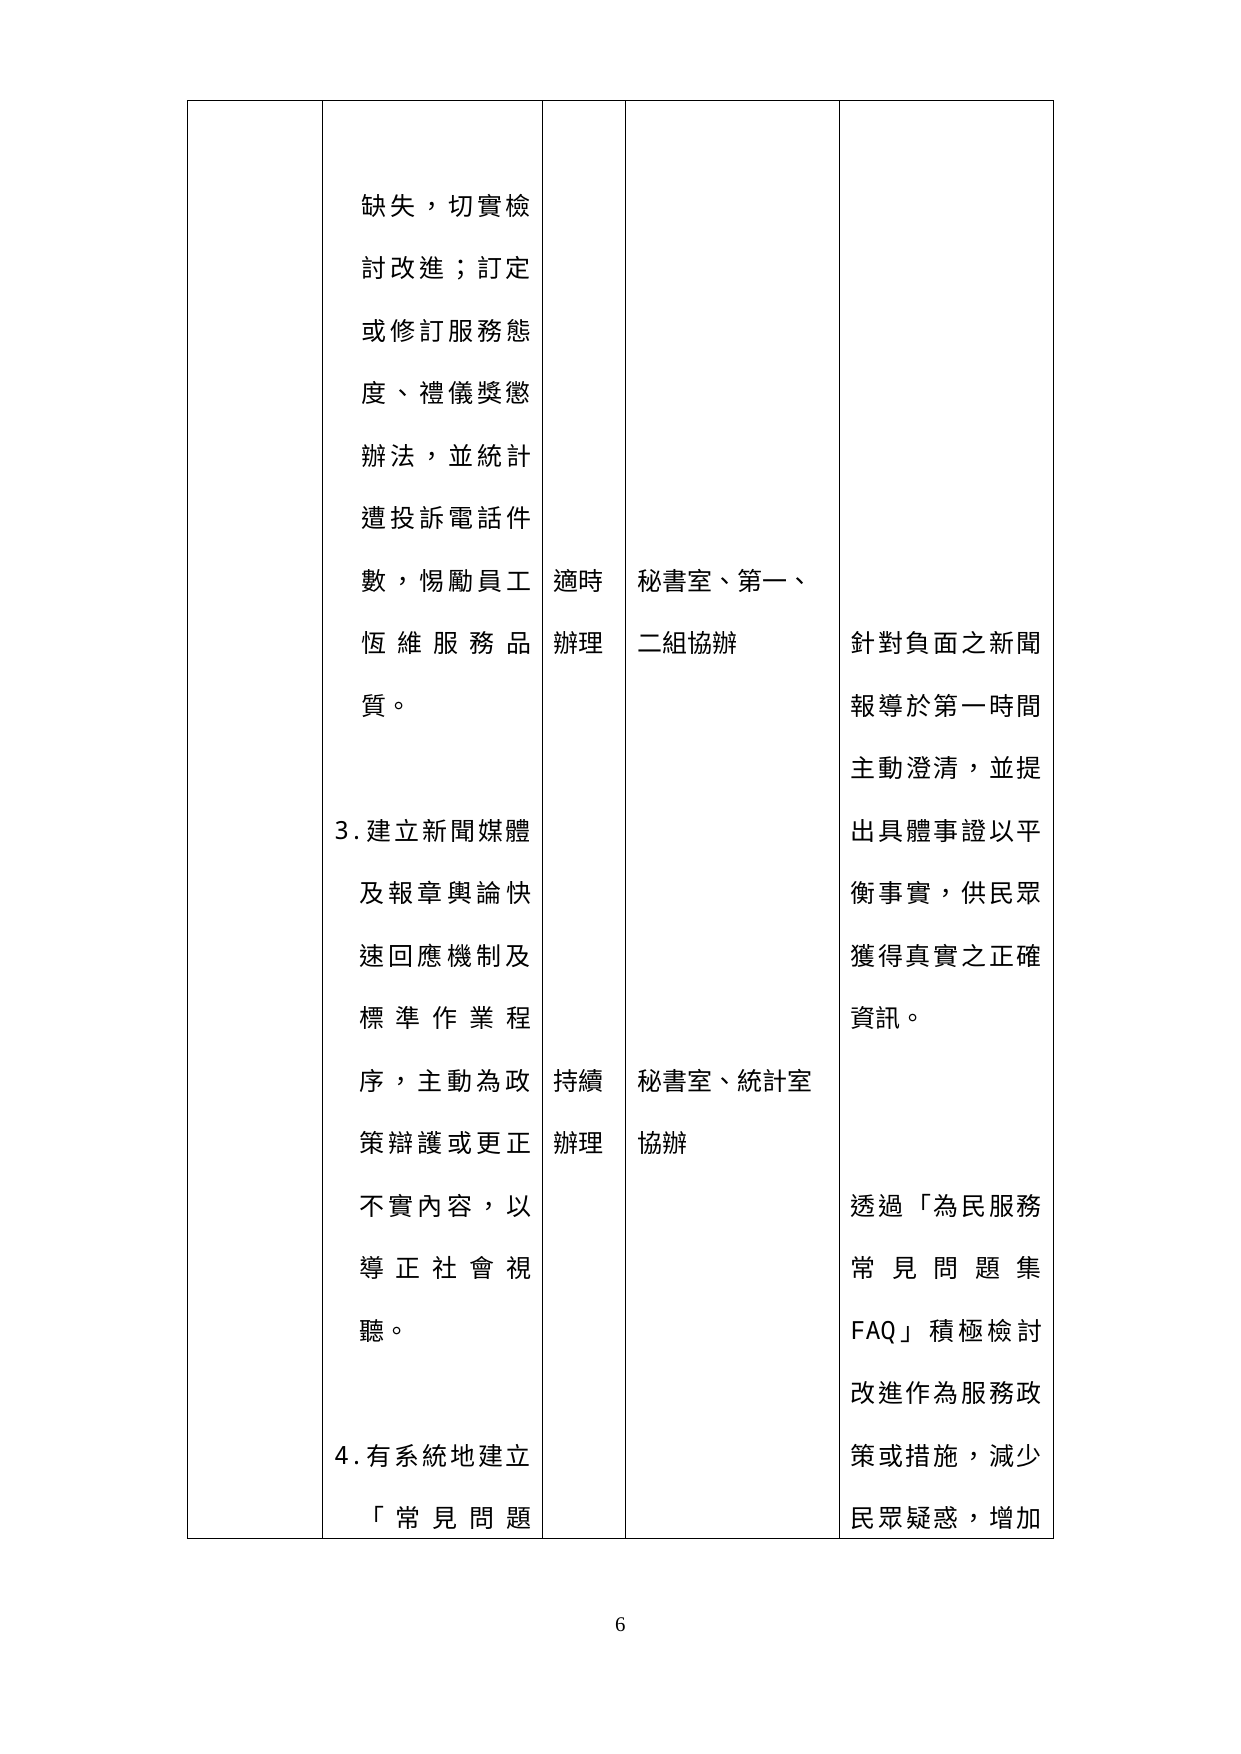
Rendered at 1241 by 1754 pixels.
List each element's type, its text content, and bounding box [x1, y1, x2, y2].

table_cell 適時辦理 持續辦理 [543, 101, 625, 1538]
table_cell 針對負面之新聞報導於第一時間主動澄清，並提出具體事證以平衡事實，供民眾獲得真實之正確資訊。 透過「為民服務常見問題集FAQ」積極檢討改進作為服務政策或措施，減少民眾疑惑，增加 [840, 101, 1053, 1538]
table_cell 秘書室、第一、二組協辦 秘書室、統計室協辦 [626, 101, 839, 1538]
table_cell [188, 101, 322, 1538]
table_cell 缺失，切實檢討改進；訂定或修訂服務態度、禮儀獎懲辦法，並統計遭投訴電話件數，惕勵員工恆維服務品質。 3.建立新聞媒體及報章輿論快速回應機制及標準作業程序，主動為政策辯護或更正不實內容，以導正社會視聽。 4.有系統地建立「常見問題 [323, 101, 542, 1538]
